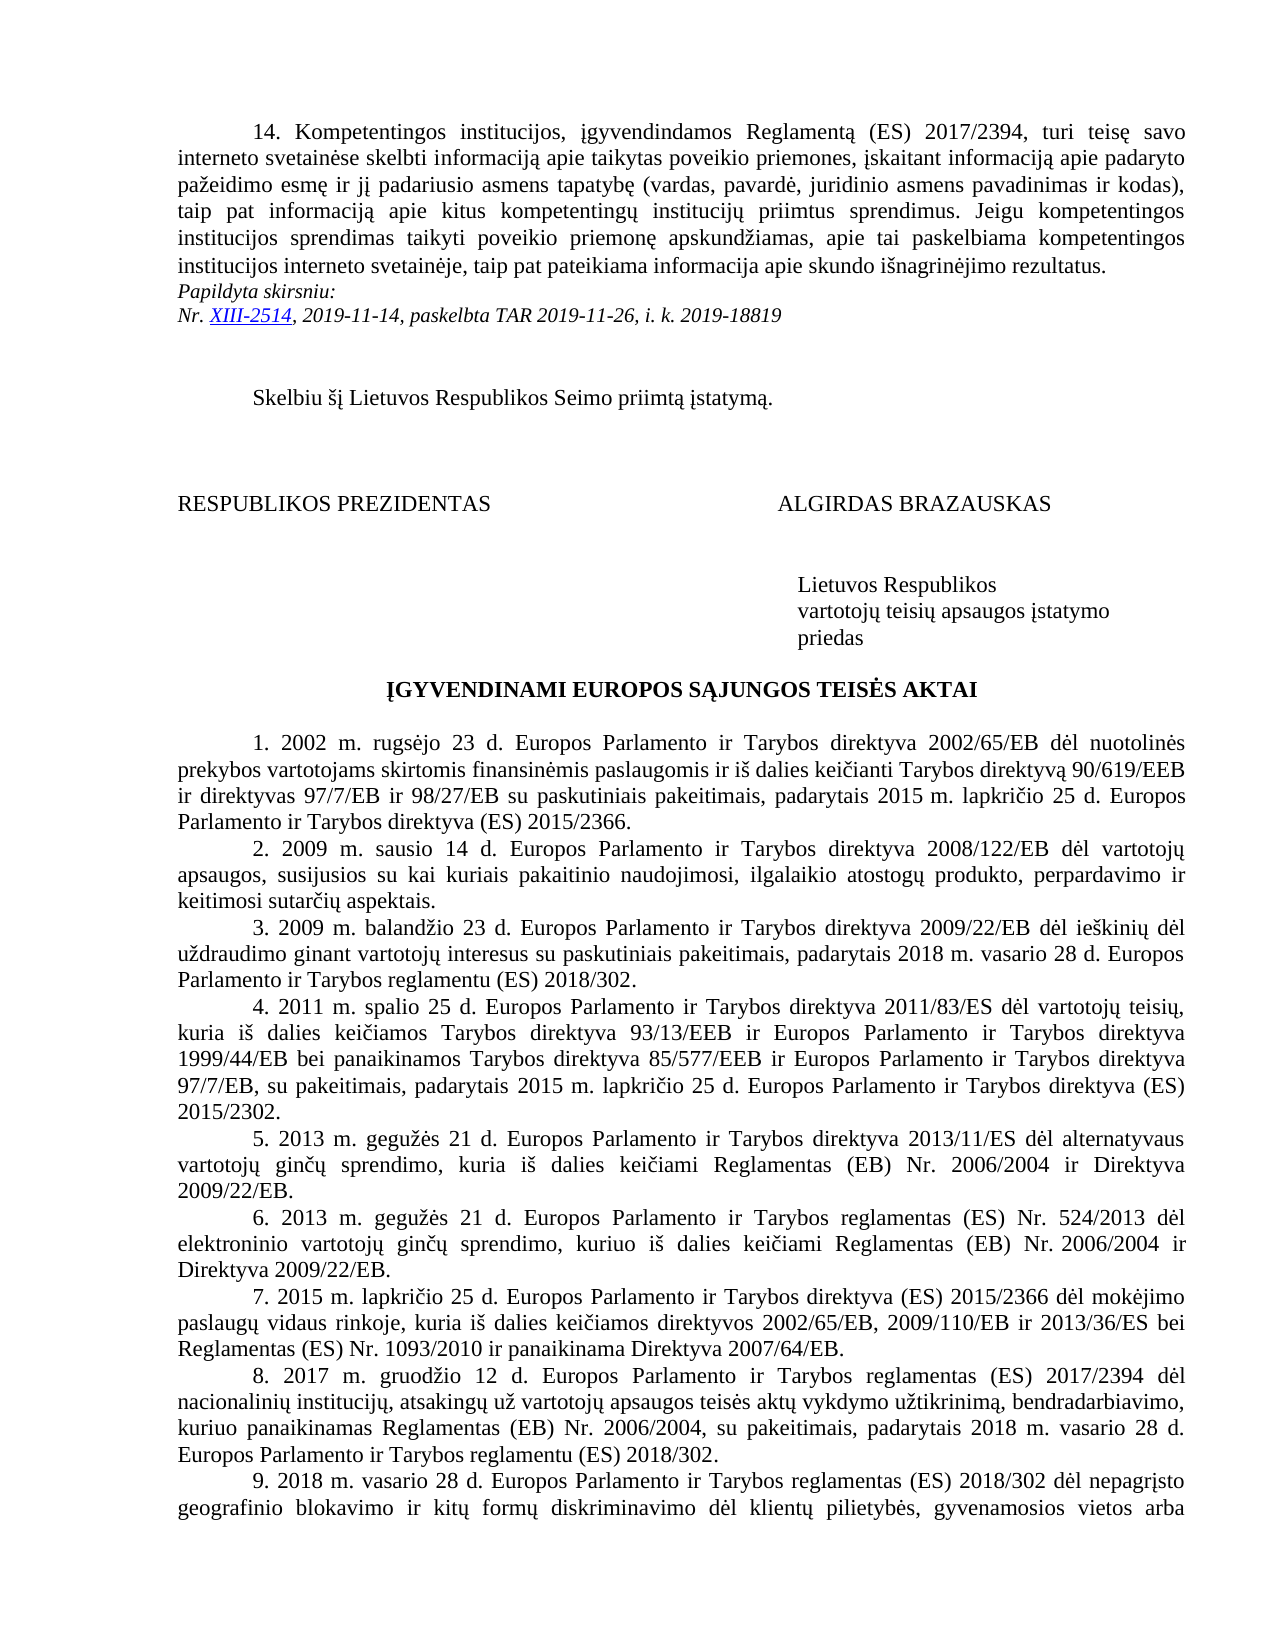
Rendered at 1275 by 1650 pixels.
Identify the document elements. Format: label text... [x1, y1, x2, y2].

text 4. 2011 m. spalio 25 d. Europos Parlamento ir Tarybos direktyva 2011/83/ES dėl vartotojų teisių, kuria iš dalies keičiamos Tarybos direktyva 93/13/EEB ir Europos Parlamento ir Tarybos direktyva 1999/44/EB bei panaikinamos Tarybos direktyva 85/577/EEB ir Europos Parlamento ir Tarybos direktyva 97/7/EB, su pakeitimais, padarytais 2015 m. lapkričio 25 d. Europos Parlamento ir Tarybos direktyva (ES) 2015/2302. [177, 993, 1186, 1124]
text priedas [177, 624, 1186, 650]
text ĮGYVENDINAMI EUROPOS SĄJUNGOS TEISĖS AKTAI [177, 677, 1186, 703]
text 9. 2018 m. vasario 28 d. Europos Parlamento ir Tarybos reglamentas (ES) 2018/302 dėl nepagrįsto geografinio blokavimo ir kitų formų diskriminavimo dėl klientų pilietybės, gyvenamosios vietos arba [177, 1467, 1186, 1520]
text Skelbiu šį Lietuvos Respublikos Seimo priimtą įstatymą. [177, 384, 1186, 411]
text Lietuvos Respublikos [177, 571, 1186, 597]
text 3. 2009 m. balandžio 23 d. Europos Parlamento ir Tarybos direktyva 2009/22/EB dėl ieškinių dėl uždraudimo ginant vartotojų interesus su paskutiniais pakeitimais, padarytais 2018 m. vasario 28 d. Europos Parlamento ir Tarybos reglamentu (ES) 2018/302. [177, 914, 1186, 993]
text RESPUBLIKOS PREZIDENTAS ALGIRDAS BRAZAUSKAS [177, 490, 1186, 516]
text vartotojų teisių apsaugos įstatymo [177, 597, 1186, 624]
text 14. Kompetentingos institucijos, įgyvendindamos Reglamentą (ES) 2017/2394, turi teisę savo interneto svetainėse skelbti informaciją apie taikytas poveikio priemones, įskaitant informaciją apie padaryto pažeidimo esmę ir jį padariusio asmens tapatybę (vardas, pavardė, juridinio asmens pavadinimas ir kodas), taip pat informaciją apie kitus kompetentingų institucijų priimtus sprendimus. Jeigu kompetentingos institucijos sprendimas taikyti poveikio priemonę apskundžiamas, apie tai paskelbiama kompetentingos institucijos interneto svetainėje, taip pat pateikiama informacija apie skundo išnagrinėjimo rezultatus. [177, 118, 1186, 279]
text 1. 2002 m. rugsėjo 23 d. Europos Parlamento ir Tarybos direktyva 2002/65/EB dėl nuotolinės prekybos vartotojams skirtomis finansinėmis paslaugomis ir iš dalies keičianti Tarybos direktyvą 90/619/EEB ir direktyvas 97/7/EB ir 98/27/EB su paskutiniais pakeitimais, padarytais 2015 m. lapkričio 25 d. Europos Parlamento ir Tarybos direktyva (ES) 2015/2366. [177, 729, 1186, 835]
text 2. 2009 m. sausio 14 d. Europos Parlamento ir Tarybos direktyva 2008/122/EB dėl vartotojų apsaugos, susijusios su kai kuriais pakaitinio naudojimosi, ilgalaikio atostogų produkto, perpardavimo ir keitimosi sutarčių aspektais. [177, 835, 1186, 914]
text Nr. XIII-2514, 2019-11-14, paskelbta TAR 2019-11-26, i. k. 2019-18819 [177, 303, 1186, 327]
text Papildyta skirsniu: [177, 279, 1186, 303]
text 7. 2015 m. lapkričio 25 d. Europos Parlamento ir Tarybos direktyva (ES) 2015/2366 dėl mokėjimo paslaugų vidaus rinkoje, kuria iš dalies keičiamos direktyvos 2002/65/EB, 2009/110/EB ir 2013/36/ES bei Reglamentas (ES) Nr. 1093/2010 ir panaikinama Direktyva 2007/64/EB. [177, 1283, 1186, 1362]
text 5. 2013 m. gegužės 21 d. Europos Parlamento ir Tarybos direktyva 2013/11/ES dėl alternatyvaus vartotojų ginčų sprendimo, kuria iš dalies keičiami Reglamentas (EB) Nr. 2006/2004 ir Direktyva 2009/22/EB. [177, 1124, 1186, 1204]
text 6. 2013 m. gegužės 21 d. Europos Parlamento ir Tarybos reglamentas (ES) Nr. 524/2013 dėl elektroninio vartotojų ginčų sprendimo, kuriuo iš dalies keičiami Reglamentas (EB) Nr. 2006/2004 ir Direktyva 2009/22/EB. [177, 1204, 1186, 1283]
text 8. 2017 m. gruodžio 12 d. Europos Parlamento ir Tarybos reglamentas (ES) 2017/2394 dėl nacionalinių institucijų, atsakingų už vartotojų apsaugos teisės aktų vykdymo užtikrinimą, bendradarbiavimo, kuriuo panaikinamas Reglamentas (EB) Nr. 2006/2004, su pakeitimais, padarytais 2018 m. vasario 28 d. Europos Parlamento ir Tarybos reglamentu (ES) 2018/302. [177, 1362, 1186, 1467]
